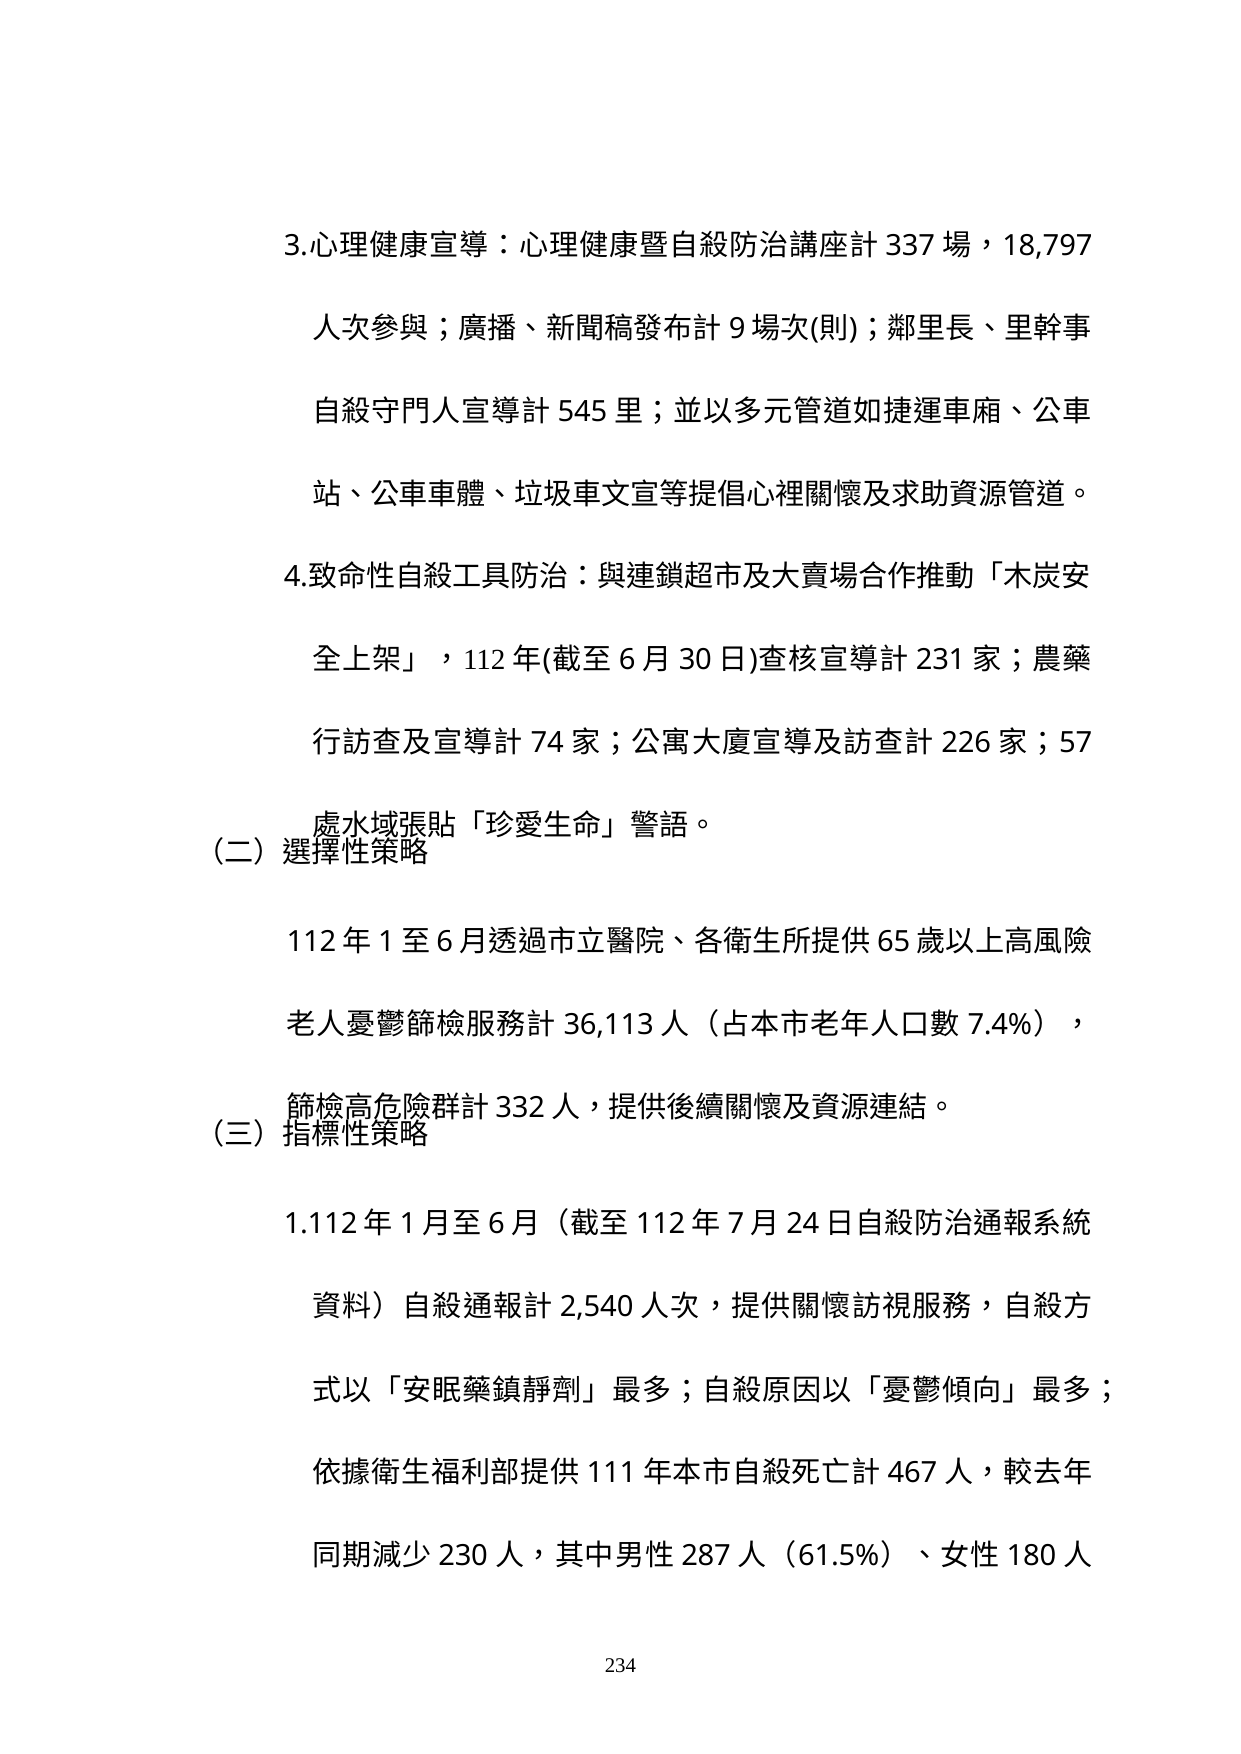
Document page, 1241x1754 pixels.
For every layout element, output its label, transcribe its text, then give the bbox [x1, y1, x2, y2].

text 112年1至6月透過市立醫院、各衛生所提供65歲以上高風險老人憂鬱篩檢服務計36,113人（占本市老年人口數7.4%），篩檢高危險群計332人，提供後續關懷及資源連結。 [286, 869, 1092, 1118]
text （二）選擇性策略 [195, 836, 1092, 869]
text 3.心理健康宣導：心理健康暨自殺防治講座計337場，18,797人次參與；廣播、新聞稿發布計9場次(則)；鄰里長、里幹事自殺守門人宣導計545里；並以多元管道如捷運車廂、公車站、公車車體、垃圾車文宣等提倡心裡關懷及求助資源管道。 [283, 172, 1092, 504]
text 4.致命性自殺工具防治：與連鎖超市及大賣場合作推動「木炭安全上架」，112年(截至6月30日)查核宣導計231家；農藥行訪查及宣導計74家；公寓大廈宣導及訪查計226家；57處水域張貼「珍愛生命」警語。 [283, 504, 1092, 836]
text 1.112年1月至6月（截至112年7月24日自殺防治通報系統資料）自殺通報計2,540人次，提供關懷訪視服務，自殺方式以「安眠藥鎮靜劑」最多；自殺原因以「憂鬱傾向」最多；依據衛生福利部提供111年本市自殺死亡計467人，較去年同期減少230人，其中男性287人（61.5%）、女性180人（38.5%）；年齡層以「45歲至64歲」165人為首位；死亡方式以「上吊」153人最多。 [283, 1151, 1092, 1566]
text （三）指標性策略 [195, 1118, 1092, 1151]
